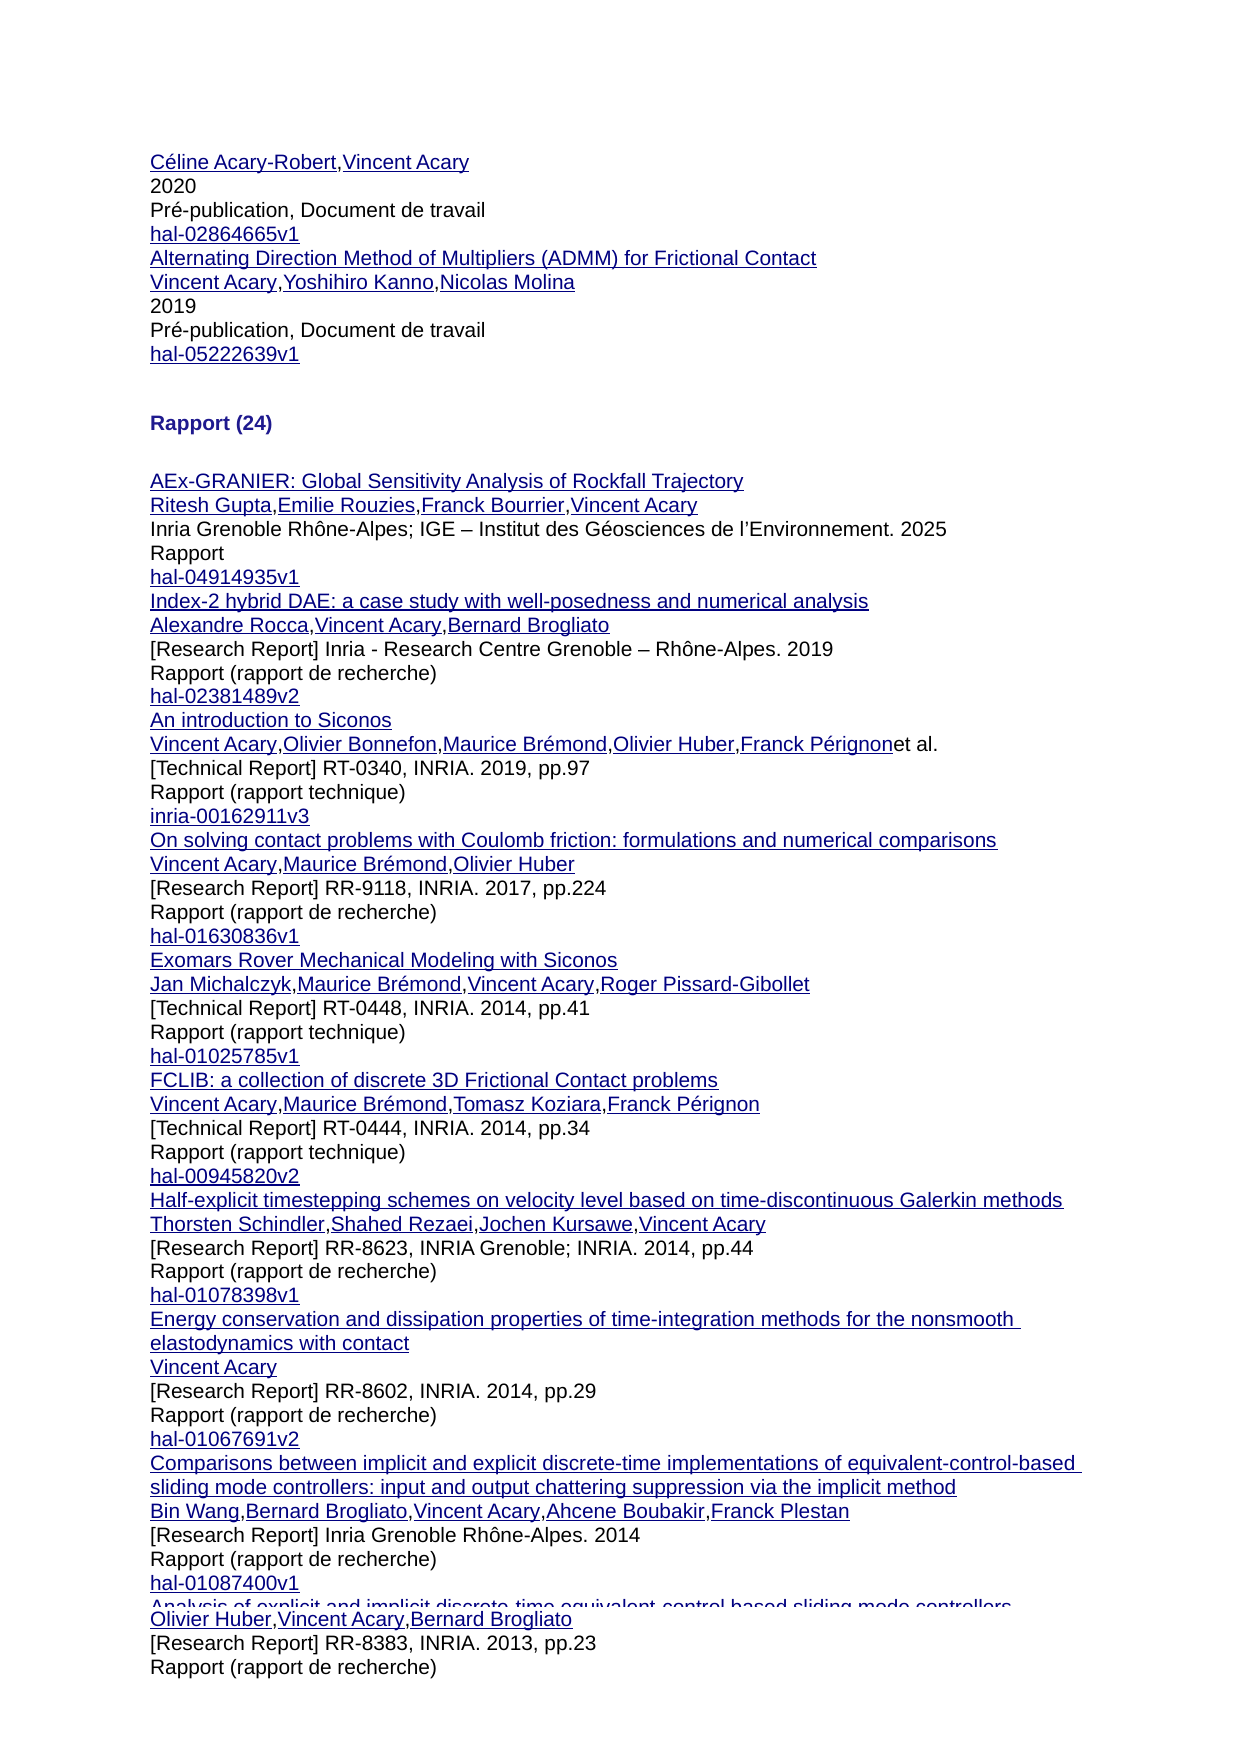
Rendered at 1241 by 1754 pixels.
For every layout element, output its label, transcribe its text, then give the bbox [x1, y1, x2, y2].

table_cell Index-2 hybrid DAE: a case study with well-posedness and numerical analysis Alexandre Rocca,Vincent Acary,Bernard Brogliato [Research Report] Inria - Research Centre Grenoble – Rhône-Alpes. 2019 Rapport (rapport de recherche) hal-02381489v2 [150, 589, 1090, 708]
table_cell Comparisons between implicit and explicit discrete-time implementations of equivalent-control-based sliding mode controllers: input and output chattering suppression via the implicit method Bin Wang,Bernard Brogliato,Vincent Acary,Ahcene Boubakir,Franck Plestan [Research Report] Inria Grenoble Rhône-Alpes. 2014 Rapport (rapport de recherche) hal-01087400v1 [150, 1451, 1090, 1595]
table_cell Analysis of explicit and implicit discrete-time equivalent-control based sliding mode controllers Olivier Huber,Vincent Acary,Bernard Brogliato [Research Report] RR-8383, INRIA. 2013, pp.23 Rapport (rapport de recherche) [150, 1595, 1090, 1679]
table_header AEx-GRANIER: Global Sensitivity Analysis of Rockfall Trajectory Ritesh Gupta,Emilie Rouzies,Franck Bourrier,Vincent Acary Inria Grenoble Rhône-Alpes; IGE – Institut des Géosciences de l’Environnement. 2025 Rapport hal-04914935v1 [150, 469, 1090, 588]
table_cell Energy conservation and dissipation properties of time-integration methods for the nonsmooth elastodynamics with contact Vincent Acary [Research Report] RR-8602, INRIA. 2014, pp.29 Rapport (rapport de recherche) hal-01067691v2 [150, 1307, 1090, 1451]
table_cell Exomars Rover Mechanical Modeling with Siconos Jan Michalczyk,Maurice Brémond,Vincent Acary,Roger Pissard-Gibollet [Technical Report] RT-0448, INRIA. 2014, pp.41 Rapport (rapport technique) hal-01025785v1 [150, 948, 1090, 1068]
table_cell Alternating Direction Method of Multipliers (ADMM) for Frictional Contact Vincent Acary,Yoshihiro Kanno,Nicolas Molina 2019 Pré-publication, Document de travail hal-05222639v1 [150, 246, 1090, 366]
table_cell Céline Acary-Robert,Vincent Acary 2020 Pré-publication, Document de travail hal-02864665v1 [150, 150, 1090, 246]
table_cell On solving contact problems with Coulomb friction: formulations and numerical comparisons Vincent Acary,Maurice Brémond,Olivier Huber [Research Report] RR-9118, INRIA. 2017, pp.224 Rapport (rapport de recherche) hal-01630836v1 [150, 828, 1090, 948]
table_cell An introduction to Siconos Vincent Acary,Olivier Bonnefon,Maurice Brémond,Olivier Huber,Franck Pérignonet al. [Technical Report] RT-0340, INRIA. 2019, pp.97 Rapport (rapport technique) inria-00162911v3 [150, 708, 1090, 828]
subtitle Rapport (24) [150, 410, 1090, 434]
table_cell Half-explicit timestepping schemes on velocity level based on time-discontinuous Galerkin methods Thorsten Schindler,Shahed Rezaei,Jochen Kursawe,Vincent Acary [Research Report] RR-8623, INRIA Grenoble; INRIA. 2014, pp.44 Rapport (rapport de recherche) hal-01078398v1 [150, 1188, 1090, 1307]
table_cell FCLIB: a collection of discrete 3D Frictional Contact problems Vincent Acary,Maurice Brémond,Tomasz Koziara,Franck Pérignon [Technical Report] RT-0444, INRIA. 2014, pp.34 Rapport (rapport technique) hal-00945820v2 [150, 1068, 1090, 1187]
